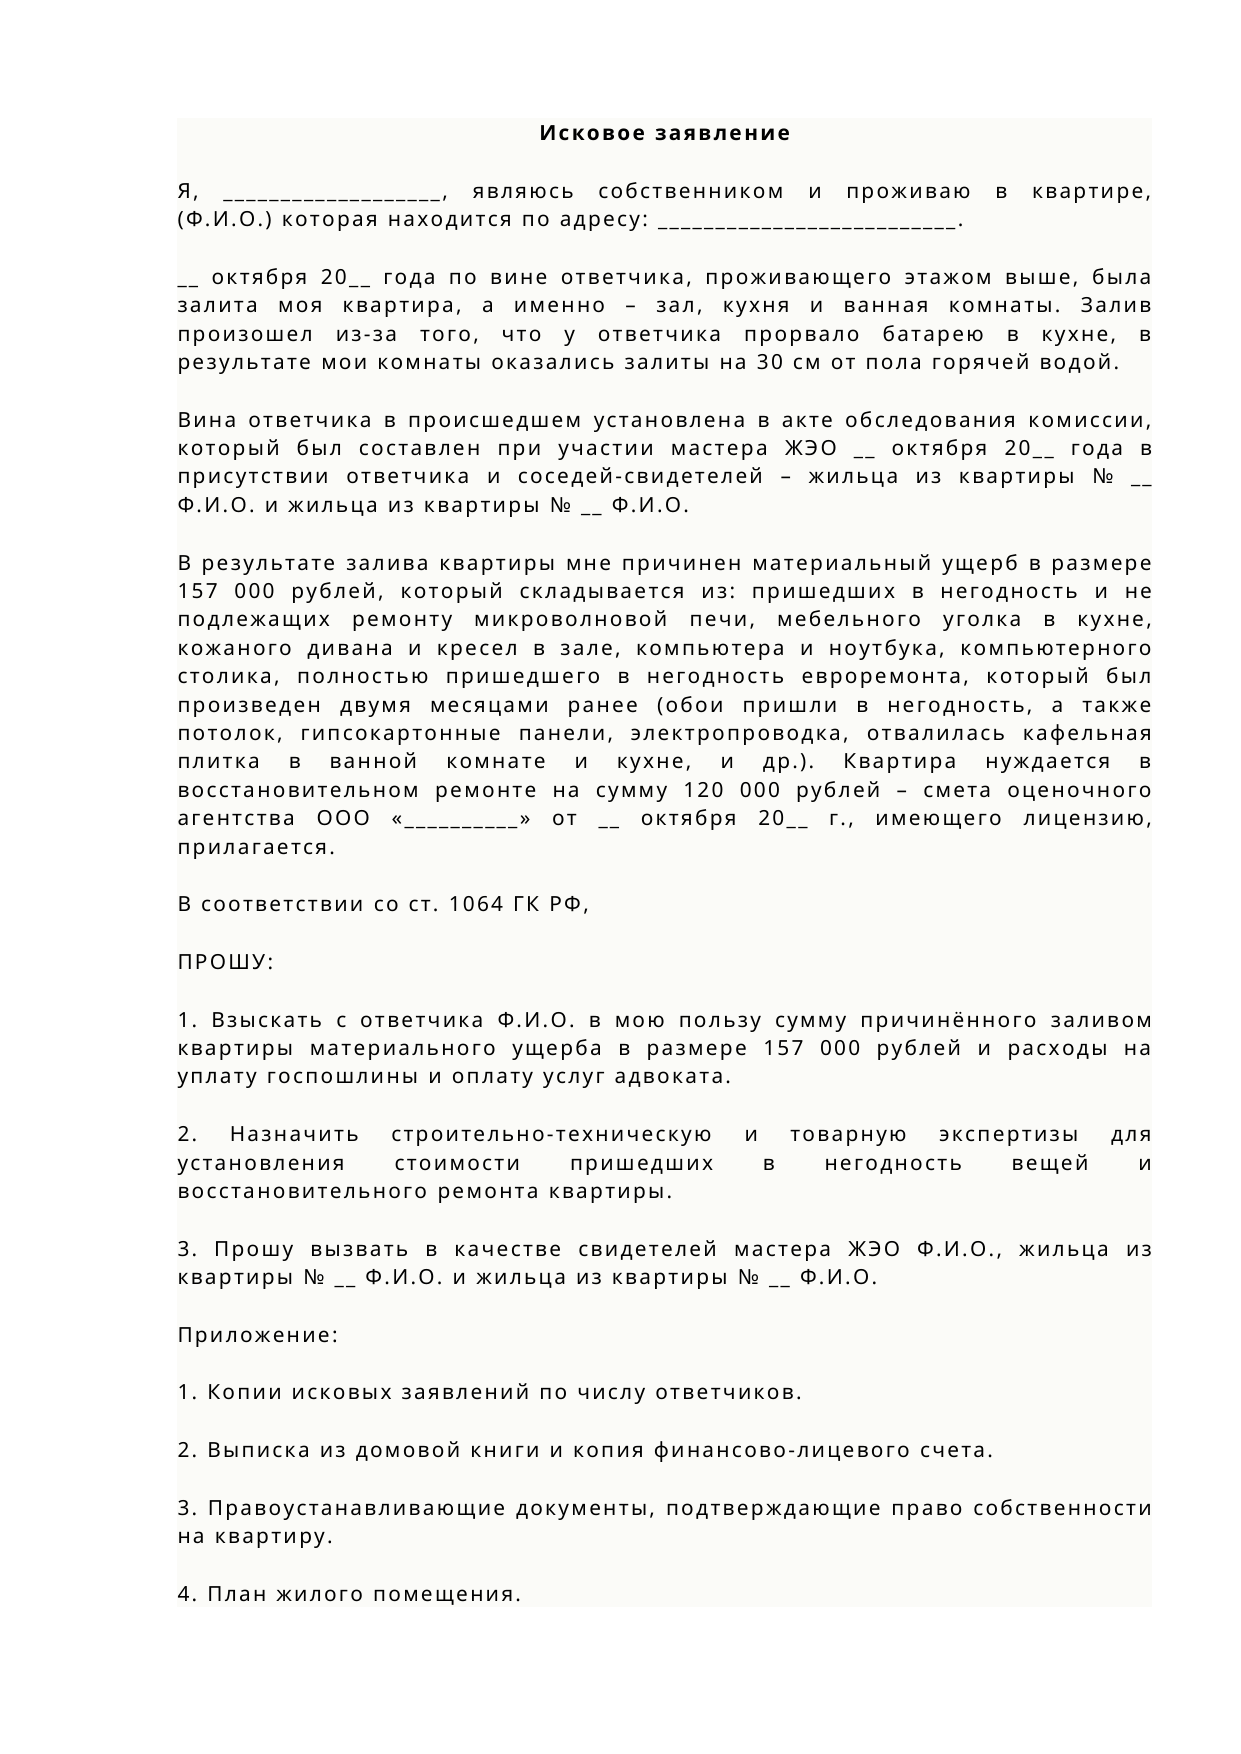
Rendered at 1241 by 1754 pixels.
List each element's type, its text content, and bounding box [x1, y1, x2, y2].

text ПРОШУ: [177, 947, 1152, 976]
text 3. Прошу вызвать в качестве свидетелей мастера ЖЭО Ф.И.О., жильца из квартиры № __ Ф.И.О. и жильца из квартиры № __ Ф.И.О. [177, 1234, 1152, 1291]
text __ октября 20__ года по вине ответчика, проживающего этажом выше, была залита моя квартира, а именно – зал, кухня и ванная комнаты. Залив произошел из-за того, что у ответчика прорвало батарею в кухне, в результате мои комнаты оказались залиты на 30 см от пола горячей водой. [177, 262, 1152, 376]
text 3. Правоустанавливающие документы, подтверждающие право собственности на квартиру. [177, 1493, 1152, 1549]
text 1. Копии исковых заявлений по числу ответчиков. [177, 1377, 1152, 1406]
text 4. План жилого помещения. [177, 1579, 1152, 1607]
text Я, ___________________, являюсь собственником и проживаю в квартире, (Ф.И.О.) которая находится по адресу: __________________________. [177, 176, 1152, 233]
text 2. Назначить строительно-техническую и товарную экспертизы для установления стоимости пришедших в негодность вещей и восстановительного ремонта квартиры. [177, 1119, 1152, 1204]
text В соответствии со ст. 1064 ГК РФ, [177, 889, 1152, 918]
text В результате залива квартиры мне причинен материальный ущерб в размере 157 000 рублей, который складывается из: пришедших в негодность и не подлежащих ремонту микроволновой печи, мебельного уголка в кухне, кожаного дивана и кресел в зале, компьютера и ноутбука, компьютерного столика, полностью пришедшего в негодность евроремонта, который был произведен двумя месяцами ранее (обои пришли в негодность, а также потолок, гипсокартонные панели, электропроводка, отвалилась кафельная плитка в ванной комнате и кухне, и др.). Квартира нуждается в восстановительном ремонте на сумму 120 000 рублей – смета оценочного агентства ООО «__________» от __ октября 20__ г., имеющего лицензию, прилагается. [177, 548, 1152, 860]
text 1. Взыскать с ответчика Ф.И.О. в мою пользу сумму причинённого заливом квартиры материального ущерба в размере 157 000 рублей и расходы на уплату госпошлины и оплату услуг адвоката. [177, 1005, 1152, 1090]
text 2. Выписка из домовой книги и копия финансово-лицевого счета. [177, 1435, 1152, 1463]
text Приложение: [177, 1320, 1152, 1348]
text Исковое заявление [177, 118, 1152, 147]
text Вина ответчика в происшедшем установлена в акте обследования комиссии, который был составлен при участии мастера ЖЭО __ октября 20__ года в присутствии ответчика и соседей-свидетелей – жильца из квартиры № __ Ф.И.О. и жильца из квартиры № __ Ф.И.О. [177, 405, 1152, 518]
